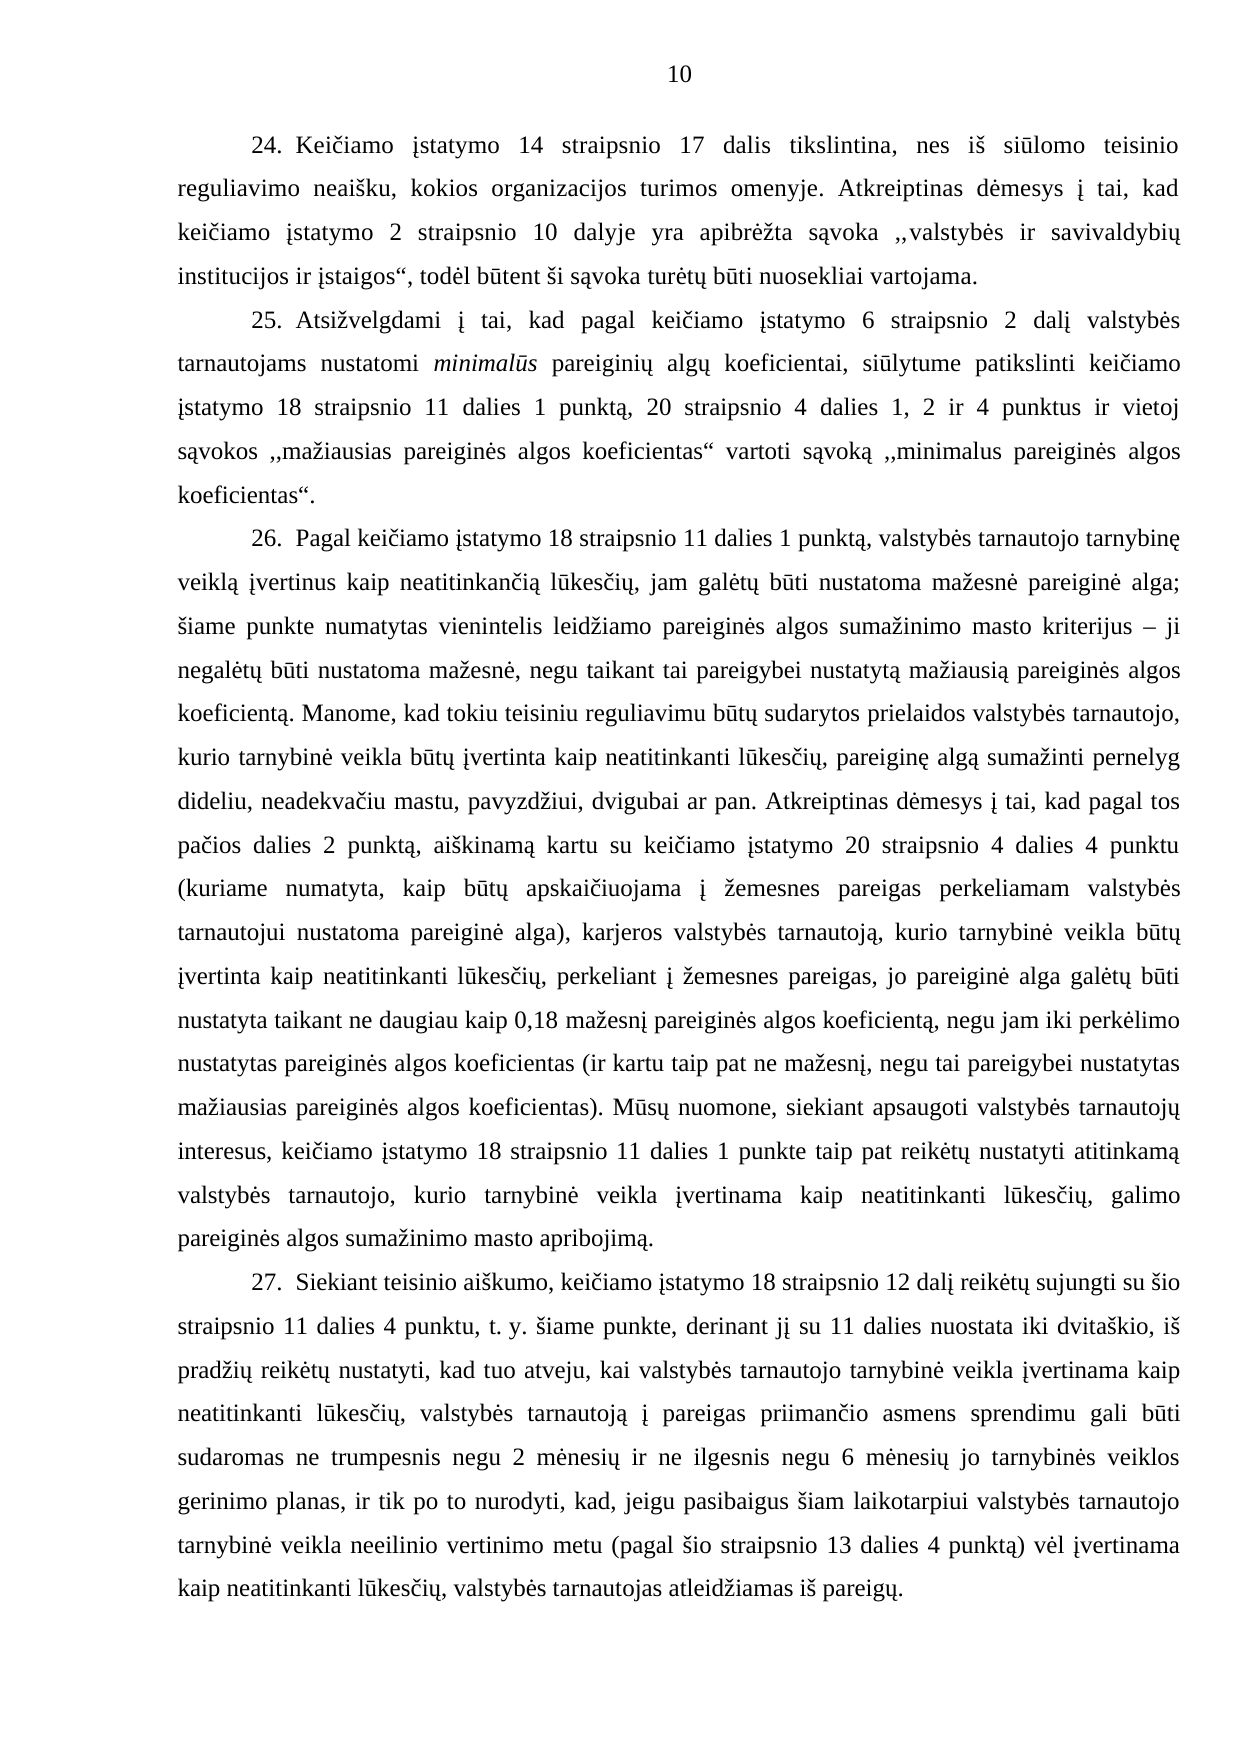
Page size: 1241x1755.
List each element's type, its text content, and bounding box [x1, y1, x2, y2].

list Atsižvelgdami į tai, kad pagal keičiamo įstatymo 6 straipsnio 2 dalį valstybės tarnautojams nustatomi minimalūs pareiginių algų koeficientai, siūlytume patikslinti keičiamo įstatymo 18 straipsnio 11 dalies 1 punktą, 20 straipsnio 4 dalies 1, 2 ir 4 punktus ir vietoj sąvokos ,,mažiausias pareiginės algos koeficientas“ vartoti sąvoką ,,minimalus pareiginės algos koeficientas“. [177, 293, 1181, 512]
list Pagal keičiamo įstatymo 18 straipsnio 11 dalies 1 punktą, valstybės tarnautojo tarnybinę veiklą įvertinus kaip neatitinkančią lūkesčių, jam galėtų būti nustatoma mažesnė pareiginė alga; šiame punkte numatytas vienintelis leidžiamo pareiginės algos sumažinimo masto kriterijus – ji negalėtų būti nustatoma mažesnė, negu taikant tai pareigybei nustatytą mažiausią pareiginės algos koeficientą. Manome, kad tokiu teisiniu reguliavimu būtų sudarytos prielaidos valstybės tarnautojo, kurio tarnybinė veikla būtų įvertinta kaip neatitinkanti lūkesčių, pareiginę algą sumažinti pernelyg dideliu, neadekvačiu mastu, pavyzdžiui, dvigubai ar pan. Atkreiptinas dėmesys į tai, kad pagal tos pačios dalies 2 punktą, aiškinamą kartu su keičiamo įstatymo 20 straipsnio 4 dalies 4 punktu (kuriame numatyta, kaip būtų apskaičiuojama į žemesnes pareigas perkeliamam valstybės tarnautojui nustatoma pareiginė alga), karjeros valstybės tarnautoją, kurio tarnybinė veikla būtų įvertinta kaip neatitinkanti lūkesčių, perkeliant į žemesnes pareigas, jo pareiginė alga galėtų būti nustatyta taikant ne daugiau kaip 0,18 mažesnį pareiginės algos koeficientą, negu jam iki perkėlimo nustatytas pareiginės algos koeficientas (ir kartu taip pat ne mažesnį, negu tai pareigybei nustatytas mažiausias pareiginės algos koeficientas). Mūsų nuomone, siekiant apsaugoti valstybės tarnautojų interesus, keičiamo įstatymo 18 straipsnio 11 dalies 1 punkte taip pat reikėtų nustatyti atitinkamą valstybės tarnautojo, kurio tarnybinė veikla įvertinama kaip neatitinkanti lūkesčių, galimo pareiginės algos sumažinimo masto apribojimą. [177, 512, 1181, 1256]
list Siekiant teisinio aiškumo, keičiamo įstatymo 18 straipsnio 12 dalį reikėtų sujungti su šio straipsnio 11 dalies 4 punktu, t. y. šiame punkte, derinant jį su 11 dalies nuostata iki dvitaškio, iš pradžių reikėtų nustatyti, kad tuo atveju, kai valstybės tarnautojo tarnybinė veikla įvertinama kaip neatitinkanti lūkesčių, valstybės tarnautoją į pareigas priimančio asmens sprendimu gali būti sudaromas ne trumpesnis negu 2 mėnesių ir ne ilgesnis negu 6 mėnesių jo tarnybinės veiklos gerinimo planas, ir tik po to nurodyti, kad, jeigu pasibaigus šiam laikotarpiui valstybės tarnautojo tarnybinė veikla neeilinio vertinimo metu (pagal šio straipsnio 13 dalies 4 punktą) vėl įvertinama kaip neatitinkanti lūkesčių, valstybės tarnautojas atleidžiamas iš pareigų. [177, 1256, 1181, 1606]
list Keičiamo įstatymo 14 straipsnio 17 dalis tikslintina, nes iš siūlomo teisinio reguliavimo neaišku, kokios organizacijos turimos omenyje. Atkreiptinas dėmesys į tai, kad keičiamo įstatymo 2 straipsnio 10 dalyje yra apibrėžta sąvoka ,,valstybės ir savivaldybių institucijos ir įstaigos“, todėl būtent ši sąvoka turėtų būti nuosekliai vartojama. [177, 118, 1181, 293]
